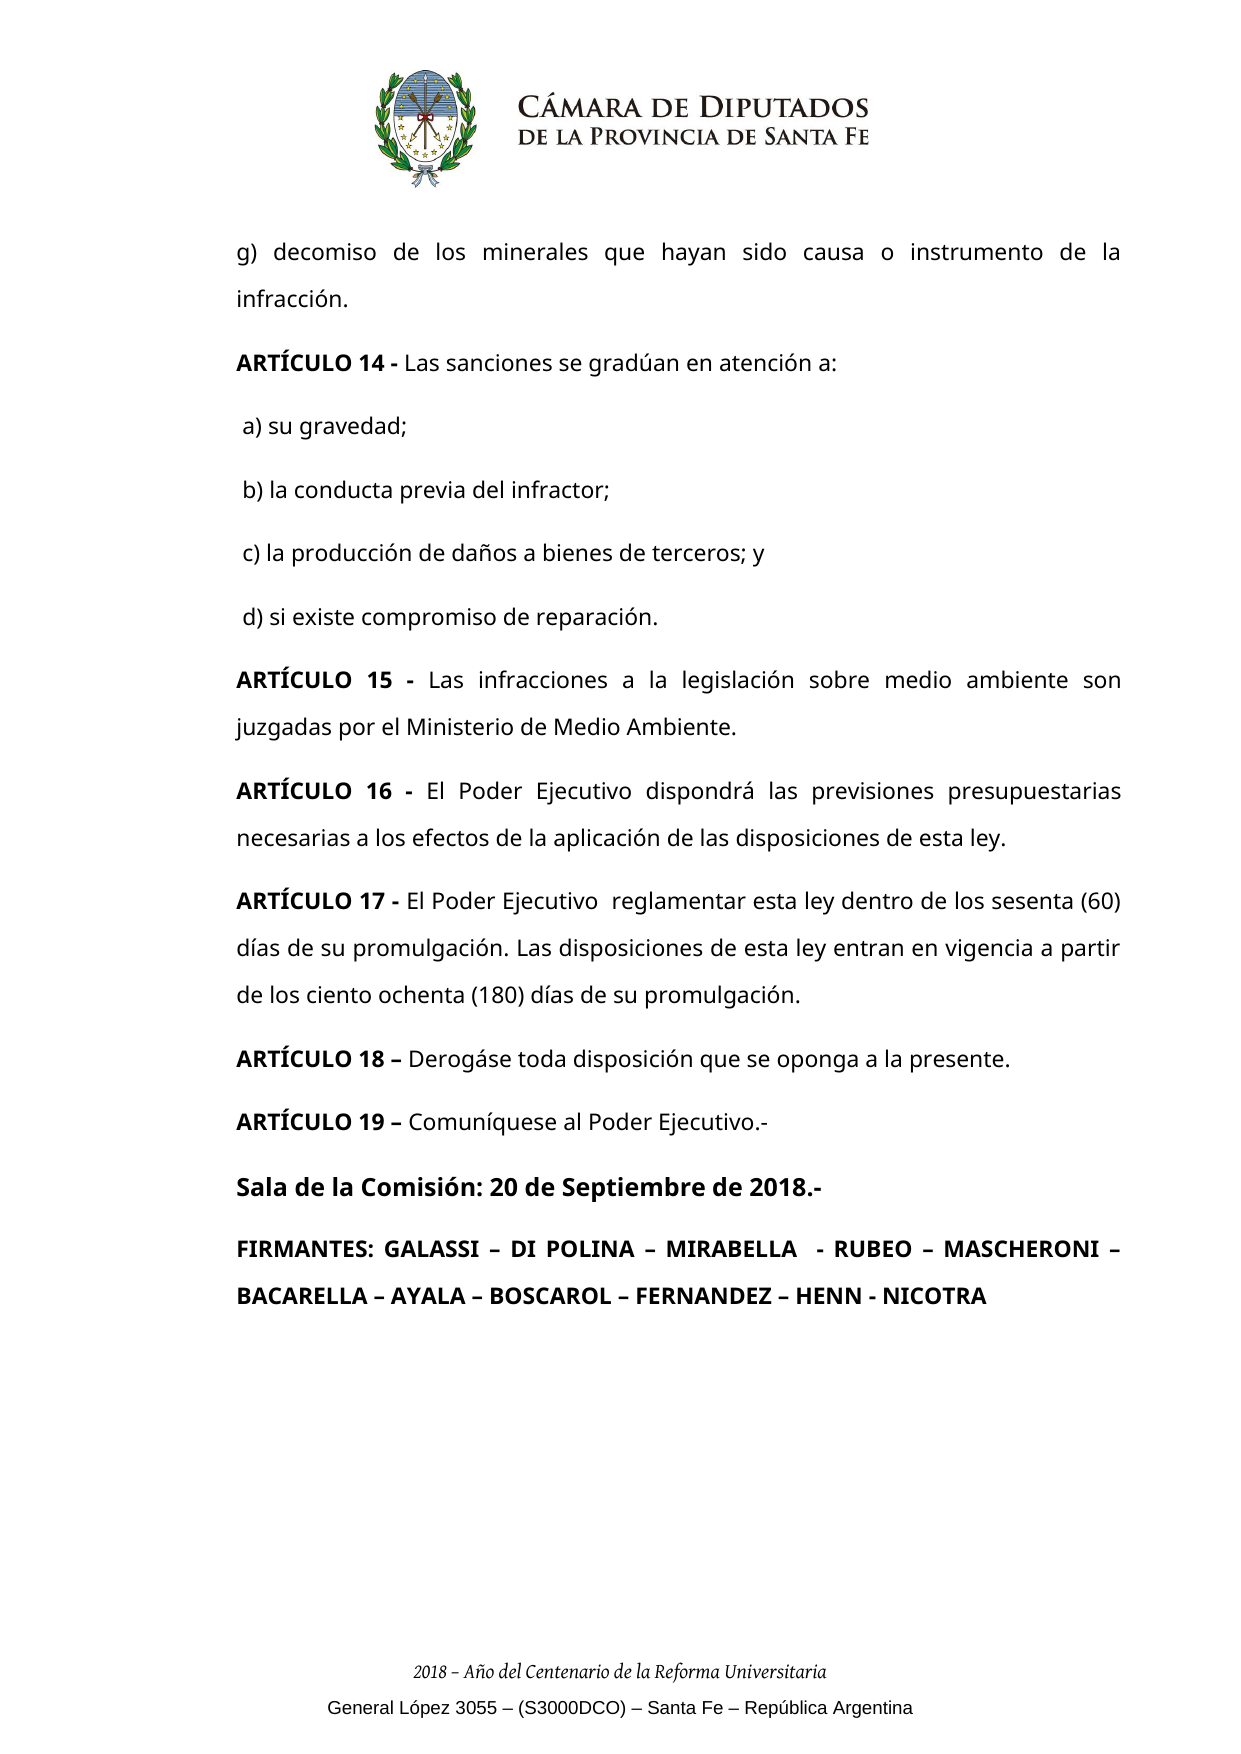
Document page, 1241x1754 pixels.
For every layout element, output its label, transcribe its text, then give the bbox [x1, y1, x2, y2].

text ARTÍCULO 15 - Las infracciones a la legislación sobre medio ambiente son juzgadas por el Ministerio de Medio Ambiente. [236, 664, 1122, 742]
text Sala de la Comisión: 20 de Septiembre de 2018.- [236, 1169, 1122, 1204]
text d) si existe compromiso de reparación. [236, 601, 1122, 632]
text ARTÍCULO 18 – Derogáse toda disposición que se oponga a la presente. [236, 1042, 1122, 1074]
text b) la conducta previa del infractor; [236, 474, 1122, 505]
text ARTÍCULO 17 - El Poder Ejecutivo reglamentar esta ley dentro de los sesenta (60) días de su promulgación. Las disposiciones de esta ley entran en vigencia a partir de los ciento ochenta (180) días de su promulgación. [236, 885, 1122, 1010]
text c) la producción de daños a bienes de terceros; y [236, 537, 1122, 568]
text FIRMANTES: GALASSI – DI POLINA – MIRABELLA - RUBEO – MASCHERONI – BACARELLA – AYALA – BOSCAROL – FERNANDEZ – HENN - NICOTRA [236, 1233, 1122, 1311]
text g) decomiso de los minerales que hayan sido causa o instrumento de la infracción. [236, 236, 1122, 314]
text ARTÍCULO 16 - El Poder Ejecutivo dispondrá las previsiones presupuestarias necesarias a los efectos de la aplicación de las disposiciones de esta ley. [236, 775, 1122, 853]
picture [374, 70, 869, 192]
text ARTÍCULO 19 – Comuníquese al Poder Ejecutivo.- [236, 1106, 1122, 1137]
text ARTÍCULO 14 - Las sanciones se gradúan en atención a: [236, 347, 1122, 378]
text a) su gravedad; [236, 410, 1122, 441]
